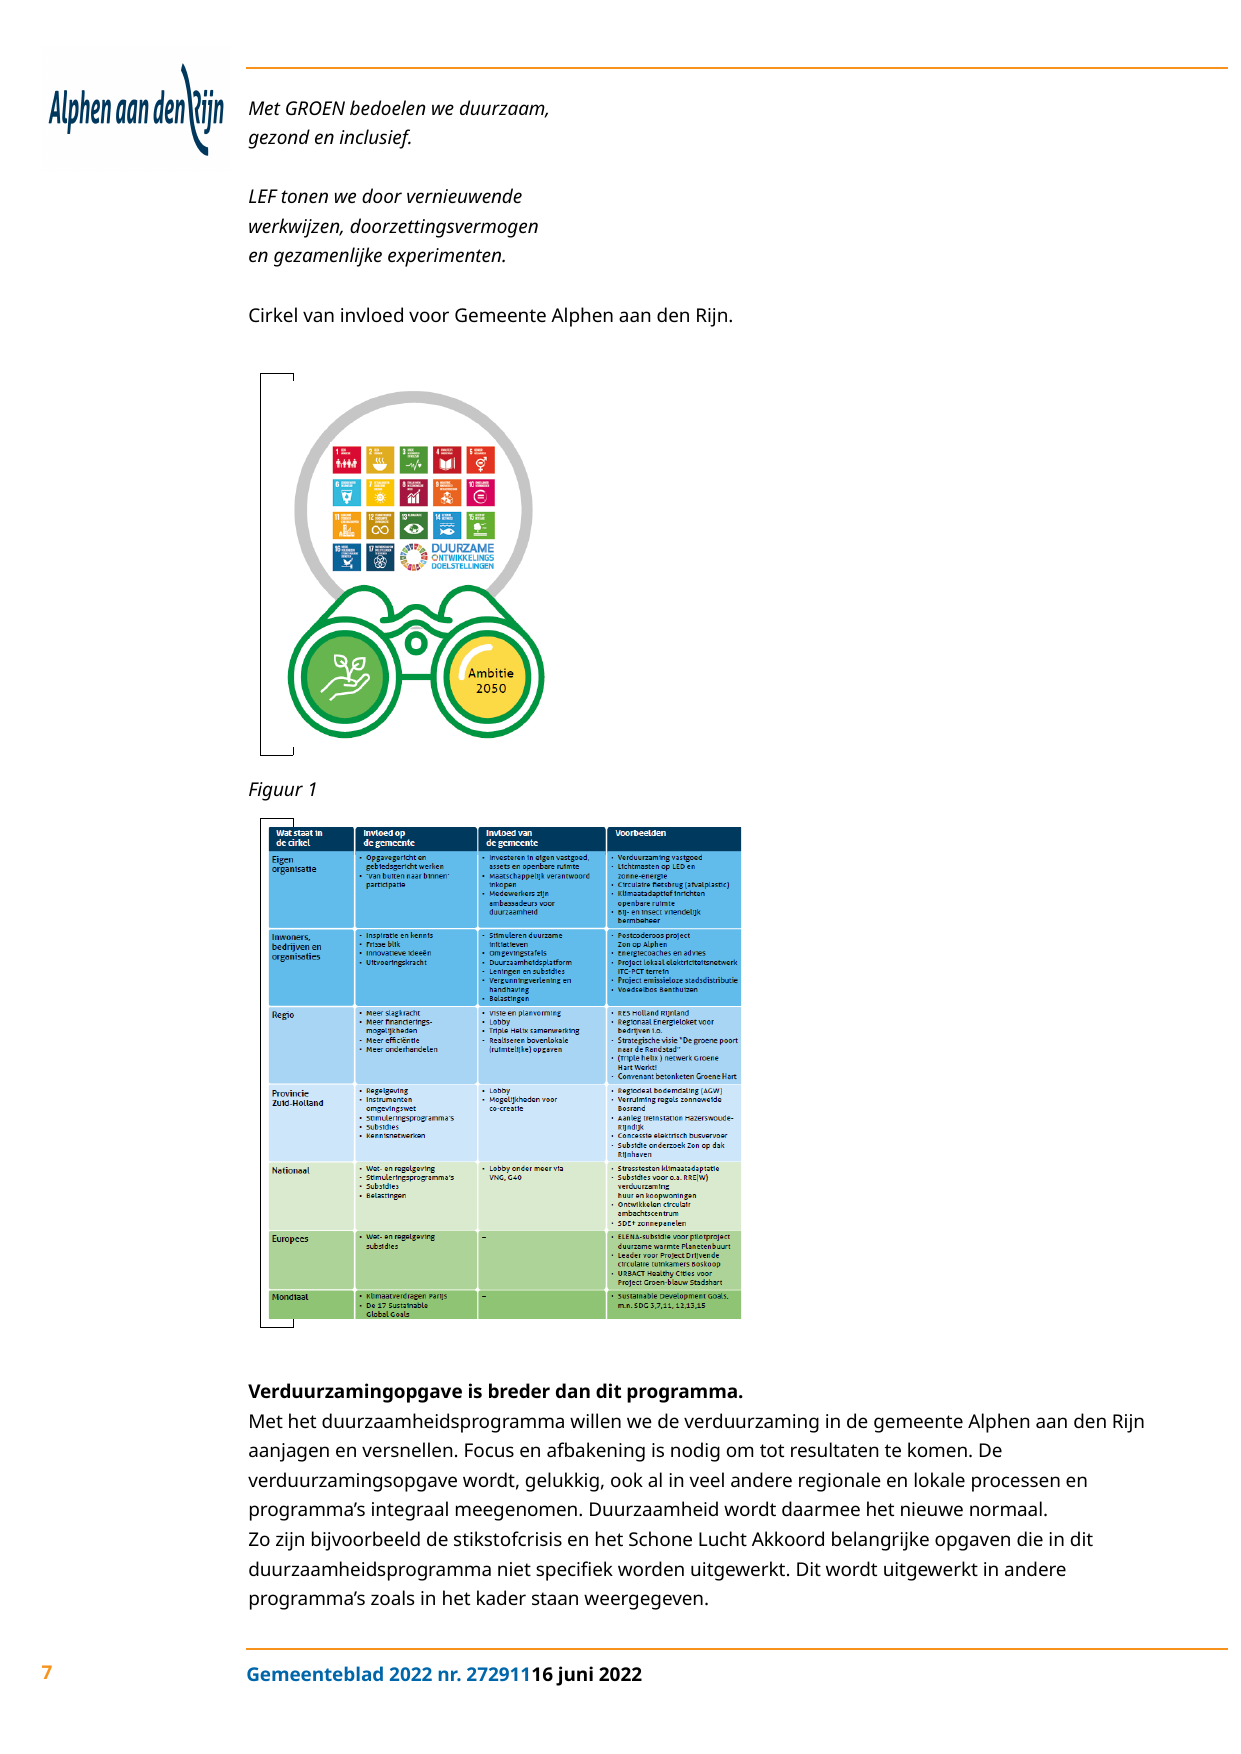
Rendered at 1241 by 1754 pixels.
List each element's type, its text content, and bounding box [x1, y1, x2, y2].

text werkwijzen, doorzettingsvermogen [248, 213, 1152, 239]
picture [268, 827, 742, 1319]
text Met GROEN bedoelen we duurzaam, [248, 95, 1152, 121]
picture [41, 47, 231, 172]
text gezond en inclusief. [248, 124, 1152, 150]
text Cirkel van invloed voor Gemeente Alphen aan den Rijn. [248, 302, 1152, 328]
text Verduurzamingopgave is breder dan dit programma. [248, 1378, 1152, 1404]
text Zo zijn bijvoorbeeld de stikstofcrisis en het Schone Lucht Akkoord belangrijke opgaven die in dit duurzaamheidsprogramma niet specifiek worden uitgewerkt. Dit wordt uitgewerkt in andere programma’s zoals in het kader staan weergegeven. [248, 1526, 1152, 1611]
picture [268, 381, 624, 747]
text en gezamenlijke experimenten. [248, 243, 1152, 268]
text Figuur 1 [248, 777, 1152, 802]
text LEF tonen we door vernieuwende [248, 183, 1152, 209]
text Met het duurzaamheidsprogramma willen we de verduurzaming in de gemeente Alphen aan den Rijn aanjagen en versnellen. Focus en afbakening is nodig om tot resultaten te komen. De verduurzamingsopgave wordt, gelukkig, ook al in veel andere regionale en lokale processen en programma’s integraal meegenomen. Duurzaamheid wordt daarmee het nieuwe normaal. [248, 1408, 1152, 1522]
